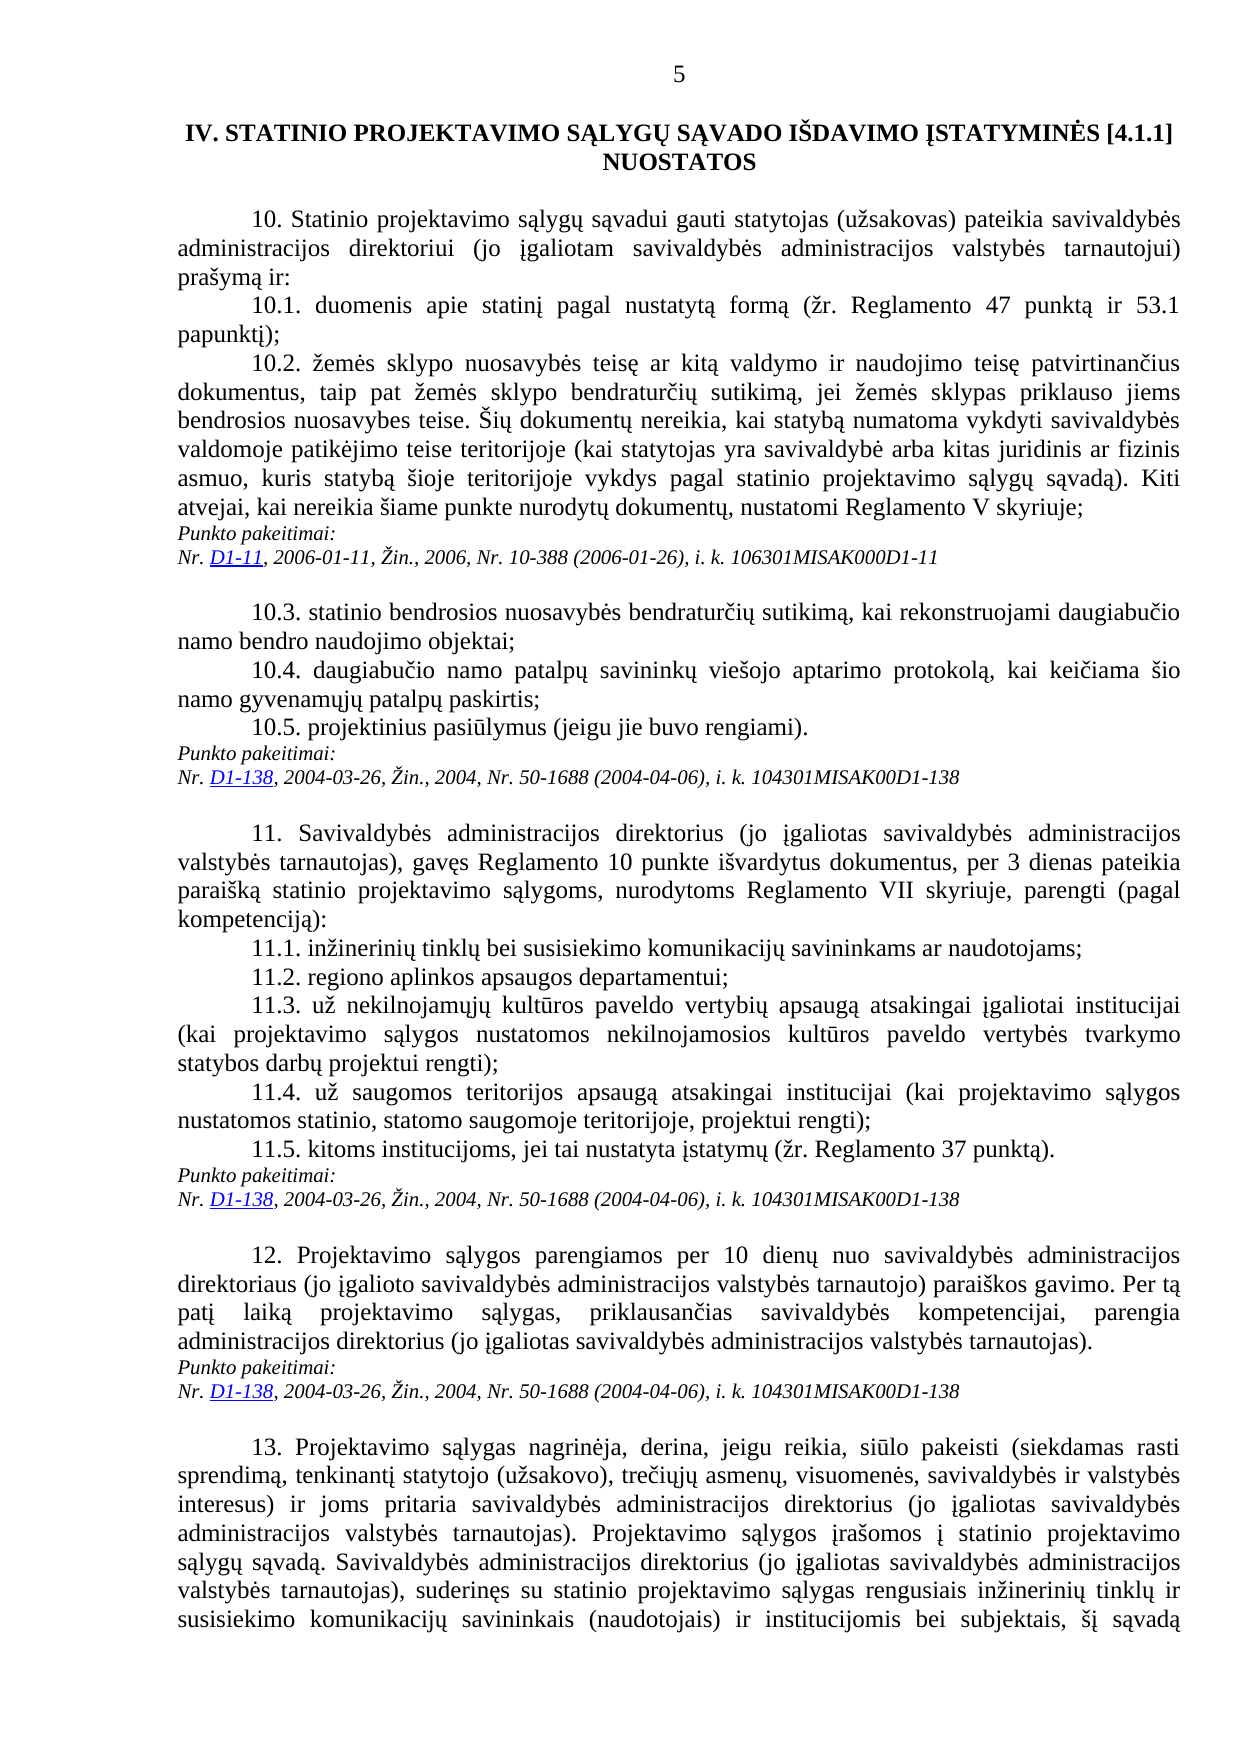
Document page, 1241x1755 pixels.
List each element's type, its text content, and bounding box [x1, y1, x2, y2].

text Nr. D1-11, 2006-01-11, Žin., 2006, Nr. 10-388 (2006-01-26), i. k. 106301MISAK000D1-11 [177, 545, 1181, 569]
text 10.1. duomenis apie statinį pagal nustatytą formą (žr. Reglamento 47 punktą ir 53.1 papunktį); [177, 291, 1181, 348]
text 10.5. projektinius pasiūlymus (jeigu jie buvo rengiami). [177, 712, 1181, 741]
text Punkto pakeitimai: [177, 1355, 1181, 1379]
text 11.4. už saugomos teritorijos apsaugą atsakingai institucijai (kai projektavimo sąlygos nustatomos statinio, statomo saugomoje teritorijoje, projektui rengti); [177, 1077, 1181, 1134]
text Nr. D1-138, 2004-03-26, Žin., 2004, Nr. 50-1688 (2004-04-06), i. k. 104301MISAK00D1-138 [177, 765, 1181, 789]
text 11.3. už nekilnojamųjų kultūros paveldo vertybių apsaugą atsakingai įgaliotai institucijai (kai projektavimo sąlygos nustatomos nekilnojamosios kultūros paveldo vertybės tvarkymo statybos darbų projektui rengti); [177, 991, 1181, 1077]
text 13. Projektavimo sąlygas nagrinėja, derina, jeigu reikia, siūlo pakeisti (siekdamas rasti sprendimą, tenkinantį statytojo (užsakovo), trečiųjų asmenų, visuomenės, savivaldybės ir valstybės interesus) ir joms pritaria savivaldybės administracijos direktorius (jo įgaliotas savivaldybės administracijos valstybės tarnautojas). Projektavimo sąlygos įrašomos į statinio projektavimo sąlygų sąvadą. Savivaldybės administracijos direktorius (jo įgaliotas savivaldybės administracijos valstybės tarnautojas), suderinęs su statinio projektavimo sąlygas rengusiais inžinerinių tinklų ir susisiekimo komunikacijų savininkais (naudotojais) ir institucijomis bei subjektais, šį sąvadą [177, 1432, 1181, 1633]
text IV. STATINIO PROJEKTAVIMO SĄLYGŲ SĄVADO IŠDAVIMO ĮSTATYMINĖS [4.1.1] NUOSTATOS [177, 118, 1181, 176]
text Punkto pakeitimai: [177, 741, 1181, 765]
text 10.4. daugiabučio namo patalpų savininkų viešojo aptarimo protokolą, kai keičiama šio namo gyvenamųjų patalpų paskirtis; [177, 655, 1181, 712]
text 11.1. inžinerinių tinklų bei susisiekimo komunikacijų savininkams ar naudotojams; [177, 933, 1181, 962]
text 10.2. žemės sklypo nuosavybės teisę ar kitą valdymo ir naudojimo teisę patvirtinančius dokumentus, taip pat žemės sklypo bendraturčių sutikimą, jei žemės sklypas priklauso jiems bendrosios nuosavybes teise. Šių dokumentų nereikia, kai statybą numatoma vykdyti savivaldybės valdomoje patikėjimo teise teritorijoje (kai statytojas yra savivaldybė arba kitas juridinis ar fizinis asmuo, kuris statybą šioje teritorijoje vykdys pagal statinio projektavimo sąlygų sąvadą). Kiti atvejai, kai nereikia šiame punkte nurodytų dokumentų, nustatomi Reglamento V skyriuje; [177, 348, 1181, 521]
text 12. Projektavimo sąlygos parengiamos per 10 dienų nuo savivaldybės administracijos direktoriaus (jo įgalioto savivaldybės administracijos valstybės tarnautojo) paraiškos gavimo. Per tą patį laiką projektavimo sąlygas, priklausančias savivaldybės kompetencijai, parengia administracijos direktorius (jo įgaliotas savivaldybės administracijos valstybės tarnautojas). [177, 1240, 1181, 1355]
text 11.2. regiono aplinkos apsaugos departamentui; [177, 962, 1181, 991]
text Nr. D1-138, 2004-03-26, Žin., 2004, Nr. 50-1688 (2004-04-06), i. k. 104301MISAK00D1-138 [177, 1379, 1181, 1403]
text Punkto pakeitimai: [177, 1163, 1181, 1187]
text 11. Savivaldybės administracijos direktorius (jo įgaliotas savivaldybės administracijos valstybės tarnautojas), gavęs Reglamento 10 punkte išvardytus dokumentus, per 3 dienas pateikia paraišką statinio projektavimo sąlygoms, nurodytoms Reglamento VII skyriuje, parengti (pagal kompetenciją): [177, 818, 1181, 933]
text 10.3. statinio bendrosios nuosavybės bendraturčių sutikimą, kai rekonstruojami daugiabučio namo bendro naudojimo objektai; [177, 597, 1181, 655]
text Punkto pakeitimai: [177, 521, 1181, 545]
text Nr. D1-138, 2004-03-26, Žin., 2004, Nr. 50-1688 (2004-04-06), i. k. 104301MISAK00D1-138 [177, 1187, 1181, 1211]
text 10. Statinio projektavimo sąlygų sąvadui gauti statytojas (užsakovas) pateikia savivaldybės administracijos direktoriui (jo įgaliotam savivaldybės administracijos valstybės tarnautojui) prašymą ir: [177, 204, 1181, 291]
text 11.5. kitoms institucijoms, jei tai nustatyta įstatymų (žr. Reglamento 37 punktą). [177, 1134, 1181, 1163]
